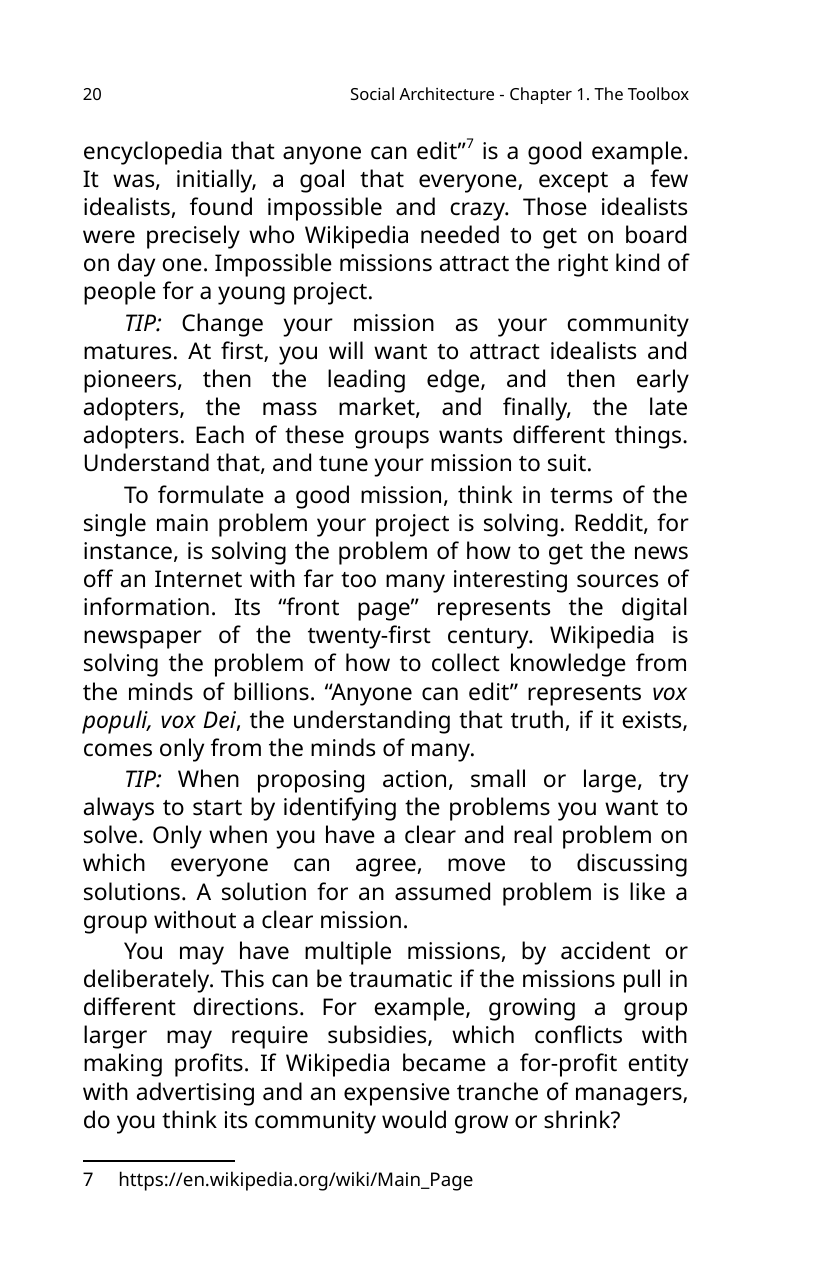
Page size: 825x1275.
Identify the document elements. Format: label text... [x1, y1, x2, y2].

text TIP: When proposing action, small or large, try always to start by identifying the problems you want to solve. Only when you have a clear and real problem on which everyone can agree, move to discussing solutions. A solution for an assumed problem is like a group without a clear mission. [83, 763, 689, 935]
text To formulate a good mission, think in terms of the single main problem your project is solving. Reddit, for instance, is solving the problem of how to get the news off an Internet with far too many interesting sources of information. Its “front page” represents the digital newspaper of the twenty-first century. Wikipedia is solving the problem of how to collect knowledge from the minds of billions. “Anyone can edit” represents vox populi, vox Dei, the understanding that truth, if it exists, comes only from the minds of many. [83, 479, 689, 763]
text encyclopedia that anyone can edit” is a good example. It was, initially, a goal that everyone, except a few idealists, found impossible and crazy. Those idealists were precisely who Wikipedia needed to get on board on day one. Impossible missions attract the right kind of people for a young project. [83, 135, 689, 307]
text You may have multiple missions, by accident or deliberately. This can be traumatic if the missions pull in different directions. For example, growing a group larger may require subsidies, which conflicts with making profits. If Wikipedia became a for-profit entity with advertising and an expensive tranche of managers, do you think its community would grow or shrink? [83, 935, 689, 1135]
text TIP: Change your mission as your community matures. At first, you will want to attract idealists and pioneers, then the leading edge, and then early adopters, the mass market, and finally, the late adopters. Each of these groups wants different things. Understand that, and tune your mission to suit. [83, 307, 689, 479]
text https://en.wikipedia.org/wiki/Main_Page [83, 1167, 689, 1192]
